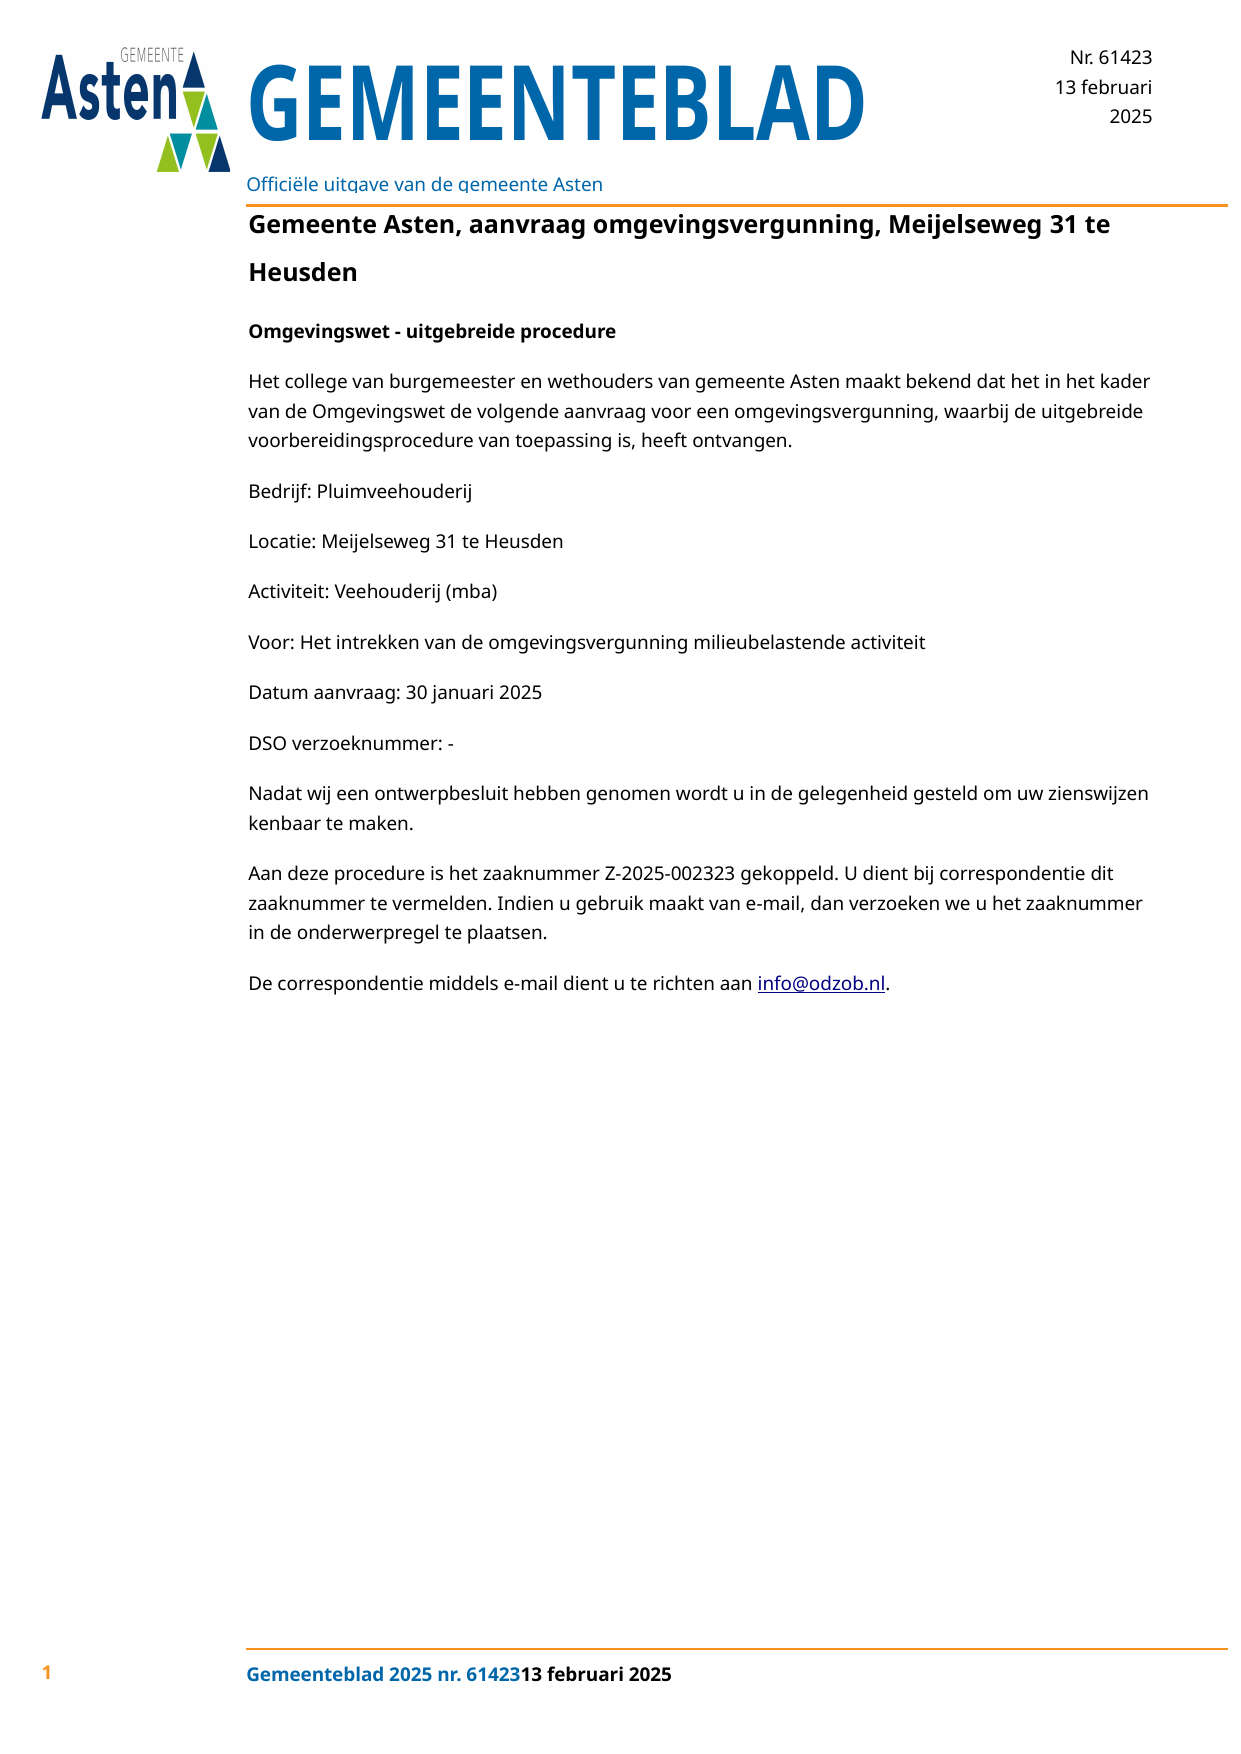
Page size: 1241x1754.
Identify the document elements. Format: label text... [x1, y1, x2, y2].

text Locatie: Meijelseweg 31​ te Heusden [248, 528, 1152, 554]
text Omgevingswet - uitgebreide procedure [248, 318, 1152, 344]
text Activiteit: Veehouderij (mba) [248, 579, 1152, 604]
picture [41, 47, 231, 172]
text DSO verzoeknummer: ​- [248, 730, 1152, 756]
text Voor: Het intrekken van de omgevingsvergunning milieubelastende activiteit [248, 629, 1152, 655]
text Aan deze procedure is het zaaknummer Z-2025-002323 gekoppeld. U dient bij correspondentie dit zaaknummer te vermelden. Indien u gebruik maakt van e-mail, dan verzoeken we u het zaaknummer in de onderwerpregel te plaatsen. [248, 860, 1152, 945]
text Nadat wij een ontwerpbesluit hebben genomen wordt u in de gelegenheid gesteld om uw zienswijzen kenbaar te maken. [248, 780, 1152, 836]
text Datum aanvraag: 30 januari 2025 [248, 679, 1152, 705]
text Bedrijf: Pluimveehouderij [248, 478, 1152, 504]
text Het college van burgemeester en wethouders van gemeente Asten maakt bekend dat het in het kader van de Omgevingswet de volgende aanvraag voor een omgevingsvergunning, waarbij de uitgebreide voorbereidingsprocedure van toepassing is, heeft ontvangen. [248, 368, 1152, 453]
text Gemeente Asten, aanvraag omgevingsvergunning, Meijelseweg 31​ te Heusden [248, 207, 1152, 288]
text De correspondentie middels e-mail dient u te richten aan info@odzob.nl. [248, 970, 1152, 996]
